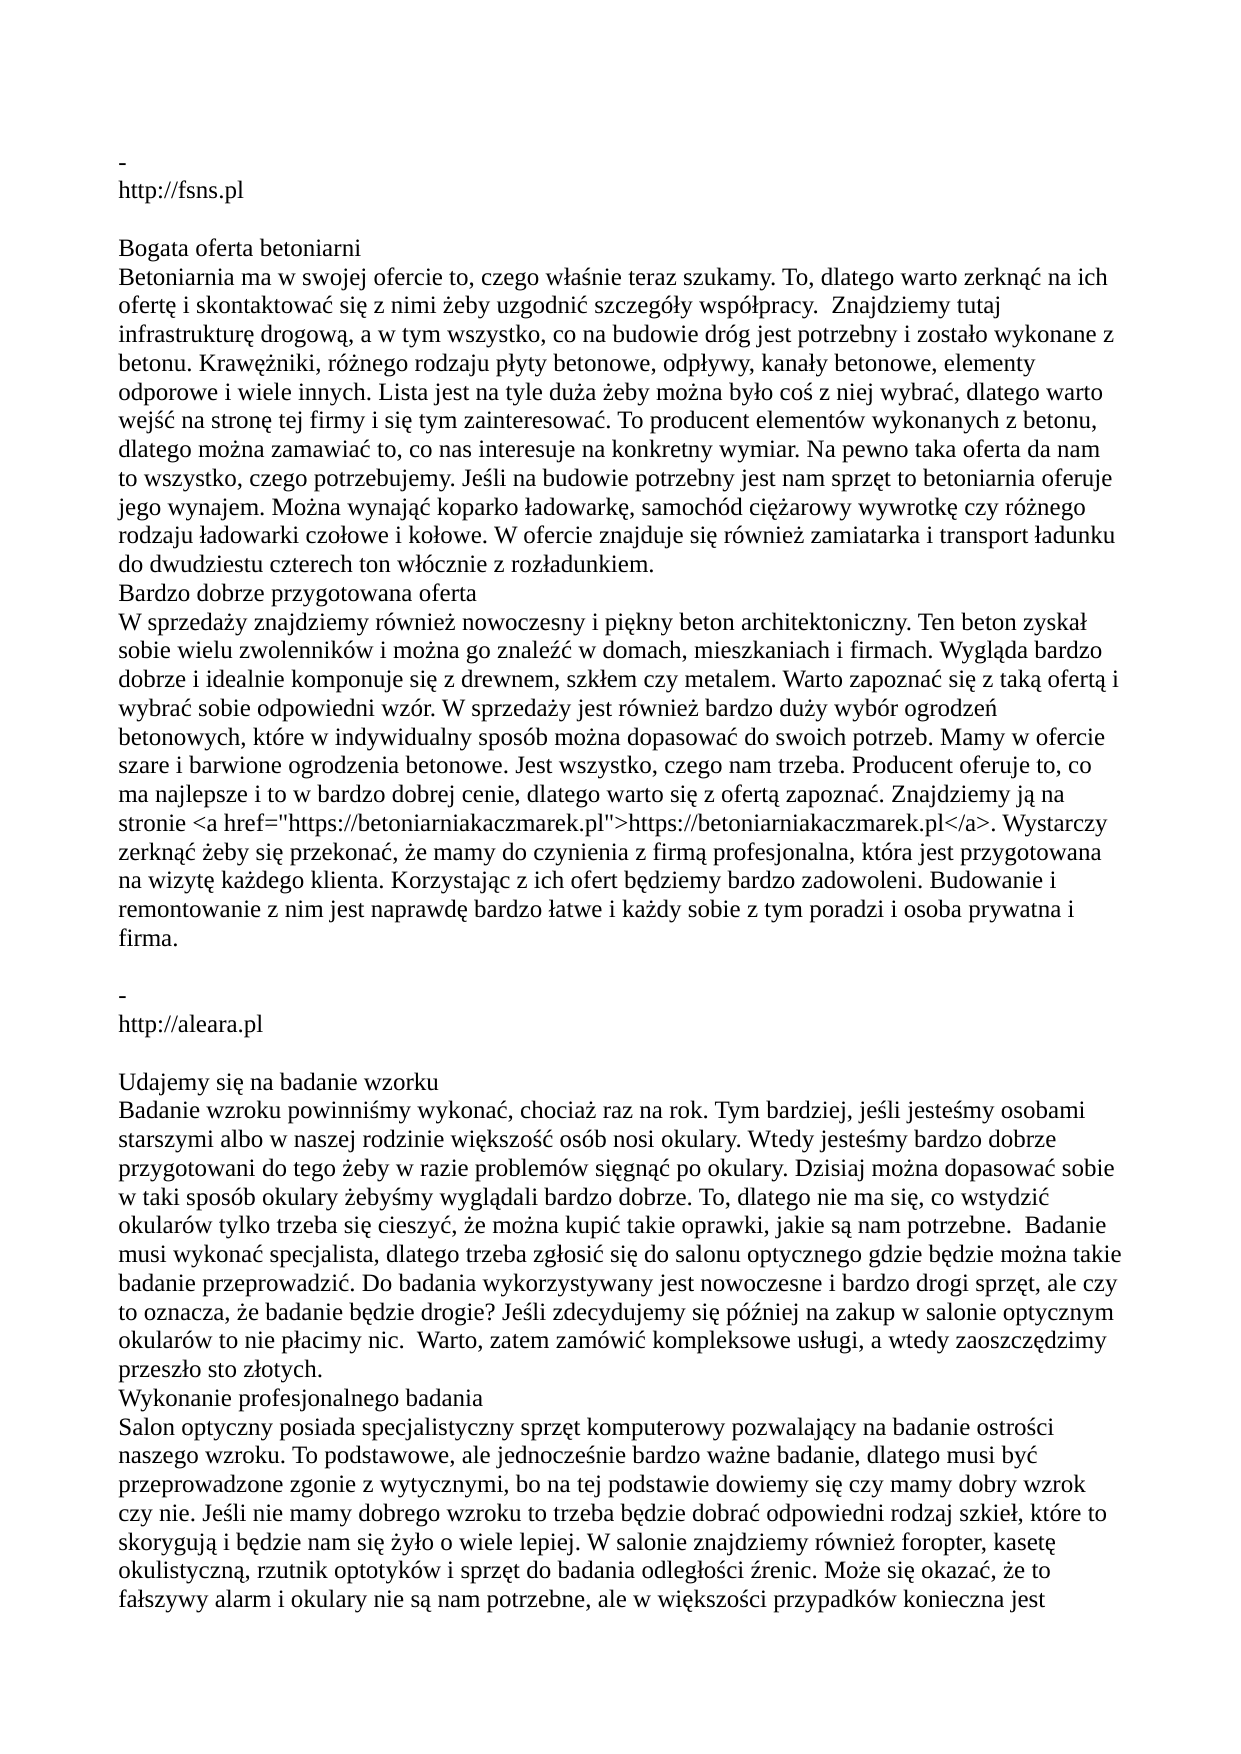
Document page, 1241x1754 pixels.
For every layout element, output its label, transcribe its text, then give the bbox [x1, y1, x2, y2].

text Badanie wzroku powinniśmy wykonać, chociaż raz na rok. Tym bardziej, jeśli jesteśmy osobami starszymi albo w naszej rodzinie większość osób nosi okulary. Wtedy jesteśmy bardzo dobrze przygotowani do tego żeby w razie problemów sięgnąć po okulary. Dzisiaj można dopasować sobie w taki sposób okulary żebyśmy wyglądali bardzo dobrze. To, dlatego nie ma się, co wstydzić okularów tylko trzeba się cieszyć, że można kupić takie oprawki, jakie są nam potrzebne. Badanie musi wykonać specjalista, dlatego trzeba zgłosić się do salonu optycznego gdzie będzie można takie badanie przeprowadzić. Do badania wykorzystywany jest nowoczesne i bardzo drogi sprzęt, ale czy to oznacza, że badanie będzie drogie? Jeśli zdecydujemy się później na zakup w salonie optycznym okularów to nie płacimy nic. Warto, zatem zamówić kompleksowe usługi, a wtedy zaoszczędzimy przeszło sto złotych. [118, 1096, 1122, 1383]
text Wykonanie profesjonalnego badania [118, 1383, 1122, 1412]
text Udajemy się na badanie wzorku [118, 1067, 1122, 1096]
text - [118, 147, 1122, 176]
text - [118, 981, 1122, 1009]
text Bardzo dobrze przygotowana oferta [118, 578, 1122, 607]
text Bogata oferta betoniarni [118, 233, 1122, 262]
text W sprzedaży znajdziemy również nowoczesny i piękny beton architektoniczny. Ten beton zyskał sobie wielu zwolenników i można go znaleźć w domach, mieszkaniach i firmach. Wygląda bardzo dobrze i idealnie komponuje się z drewnem, szkłem czy metalem. Warto zapoznać się z taką ofertą i wybrać sobie odpowiedni wzór. W sprzedaży jest również bardzo duży wybór ogrodzeń betonowych, które w indywidualny sposób można dopasować do swoich potrzeb. Mamy w ofercie szare i barwione ogrodzenia betonowe. Jest wszystko, czego nam trzeba. Producent oferuje to, co ma najlepsze i to w bardzo dobrej cenie, dlatego warto się z ofertą zapoznać. Znajdziemy ją na stronie <a href="https://betoniarniakaczmarek.pl">https://betoniarniakaczmarek.pl</a>. Wystarczy zerknąć żeby się przekonać, że mamy do czynienia z firmą profesjonalna, która jest przygotowana na wizytę każdego klienta. Korzystając z ich ofert będziemy bardzo zadowoleni. Budowanie i remontowanie z nim jest naprawdę bardzo łatwe i każdy sobie z tym poradzi i osoba prywatna i firma. [118, 607, 1122, 952]
text http://aleara.pl [118, 1009, 1122, 1038]
text http://fsns.pl [118, 176, 1122, 204]
text Betoniarnia ma w swojej ofercie to, czego właśnie teraz szukamy. To, dlatego warto zerknąć na ich ofertę i skontaktować się z nimi żeby uzgodnić szczegóły współpracy. Znajdziemy tutaj infrastrukturę drogową, a w tym wszystko, co na budowie dróg jest potrzebny i zostało wykonane z betonu. Krawężniki, różnego rodzaju płyty betonowe, odpływy, kanały betonowe, elementy odporowe i wiele innych. Lista jest na tyle duża żeby można było coś z niej wybrać, dlatego warto wejść na stronę tej firmy i się tym zainteresować. To producent elementów wykonanych z betonu, dlatego można zamawiać to, co nas interesuje na konkretny wymiar. Na pewno taka oferta da nam to wszystko, czego potrzebujemy. Jeśli na budowie potrzebny jest nam sprzęt to betoniarnia oferuje jego wynajem. Można wynająć koparko ładowarkę, samochód ciężarowy wywrotkę czy różnego rodzaju ładowarki czołowe i kołowe. W ofercie znajduje się również zamiatarka i transport ładunku do dwudziestu czterech ton włócznie z rozładunkiem. [118, 262, 1122, 578]
text Salon optyczny posiada specjalistyczny sprzęt komputerowy pozwalający na badanie ostrości naszego wzroku. To podstawowe, ale jednocześnie bardzo ważne badanie, dlatego musi być przeprowadzone zgonie z wytycznymi, bo na tej podstawie dowiemy się czy mamy dobry wzrok czy nie. Jeśli nie mamy dobrego wzroku to trzeba będzie dobrać odpowiedni rodzaj szkieł, które to skorygują i będzie nam się żyło o wiele lepiej. W salonie znajdziemy również foropter, kasetę okulistyczną, rzutnik optotyków i sprzęt do badania odległości źrenic. Może się okazać, że to fałszywy alarm i okulary nie są nam potrzebne, ale w większości przypadków konieczna jest [118, 1412, 1122, 1613]
